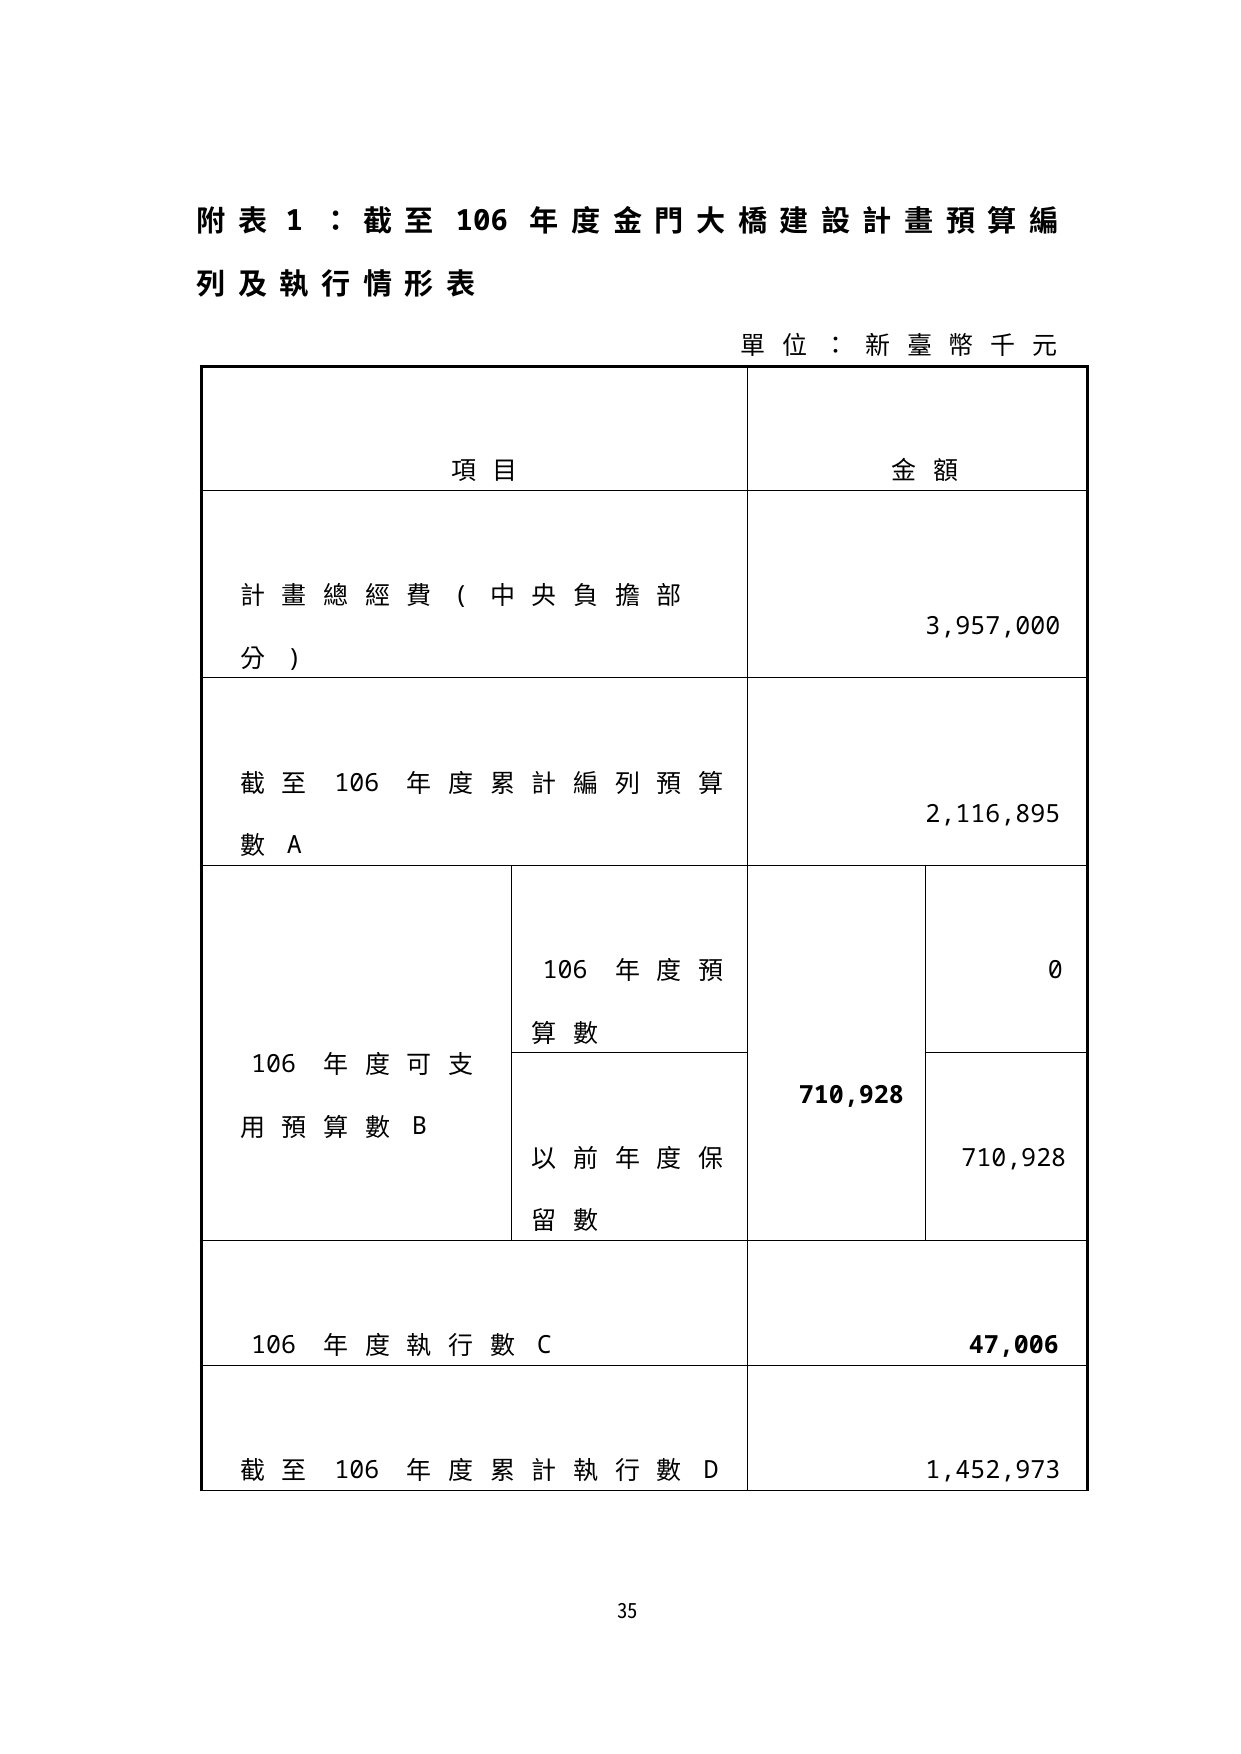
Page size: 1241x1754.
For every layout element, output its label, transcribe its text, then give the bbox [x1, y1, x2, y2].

table_cell 106年度可支用預算數B [203, 866, 511, 1240]
text 附表1：截至106年度金門大橋建設計畫預算編列及執行情形表 [190, 177, 1065, 302]
table_header 項目 [203, 368, 747, 490]
table_cell 0 [926, 866, 1086, 1052]
table_cell 截至106年度累計編列預算數A [203, 678, 747, 865]
text 單位：新臺幣千元 [190, 302, 1065, 365]
table_cell 3,957,000 [748, 491, 1086, 677]
table_cell 2,116,895 [748, 678, 1086, 865]
table_cell 1,452,973 [748, 1366, 1086, 1490]
table_cell 47,006 [748, 1241, 1086, 1365]
table_cell 106年度執行數C [203, 1241, 747, 1365]
table_cell 以前年度保留數 [512, 1053, 747, 1240]
table_cell 710,928 [926, 1053, 1086, 1240]
table_cell 計畫總經費(中央負擔部分) [203, 491, 747, 677]
table_cell 710,928 [748, 866, 925, 1240]
table_cell 106年度預算數 [512, 866, 747, 1052]
table_header 金額 [748, 368, 1086, 490]
table_cell 截至106年度累計執行數D [203, 1366, 747, 1490]
